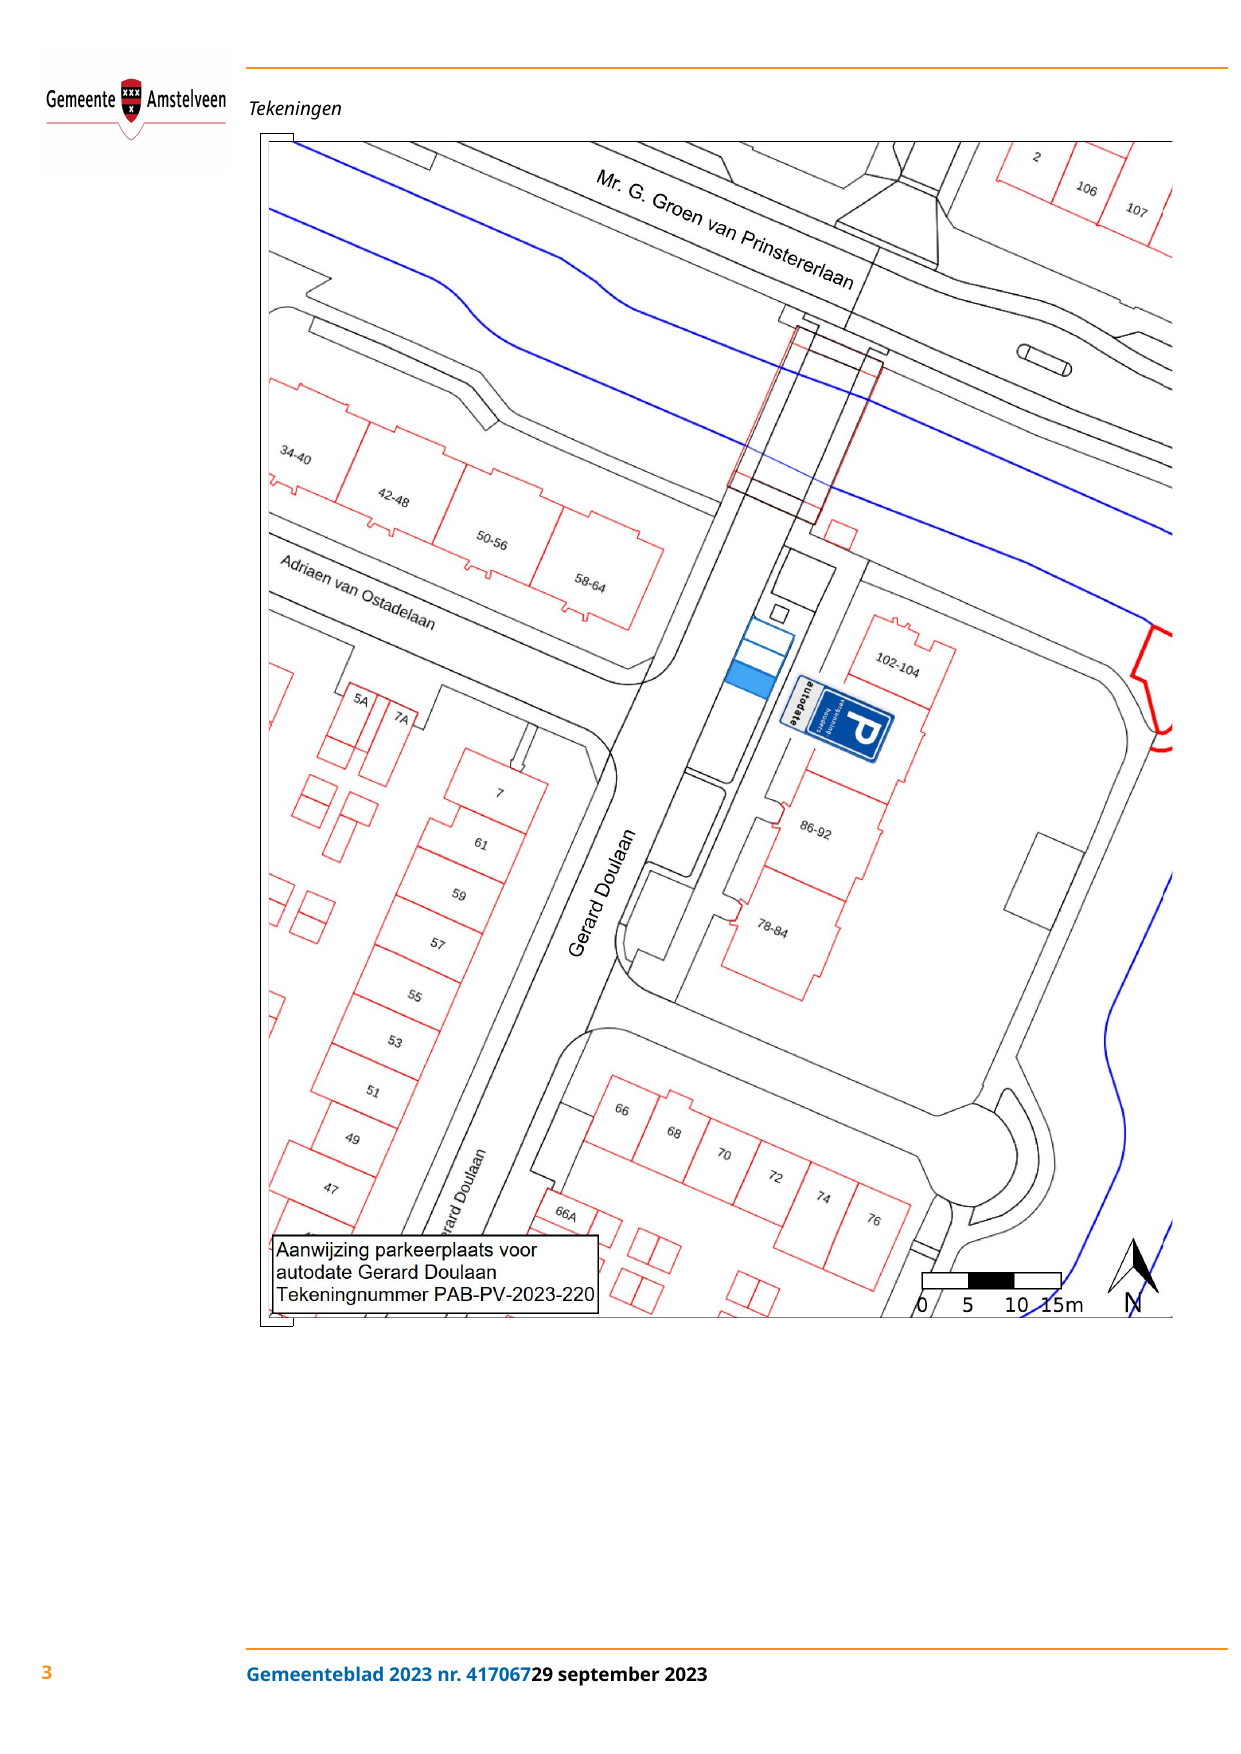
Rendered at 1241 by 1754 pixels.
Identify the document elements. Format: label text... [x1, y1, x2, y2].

picture [268, 141, 1173, 1318]
picture [41, 47, 231, 172]
text Tekeningen [248, 95, 1152, 121]
